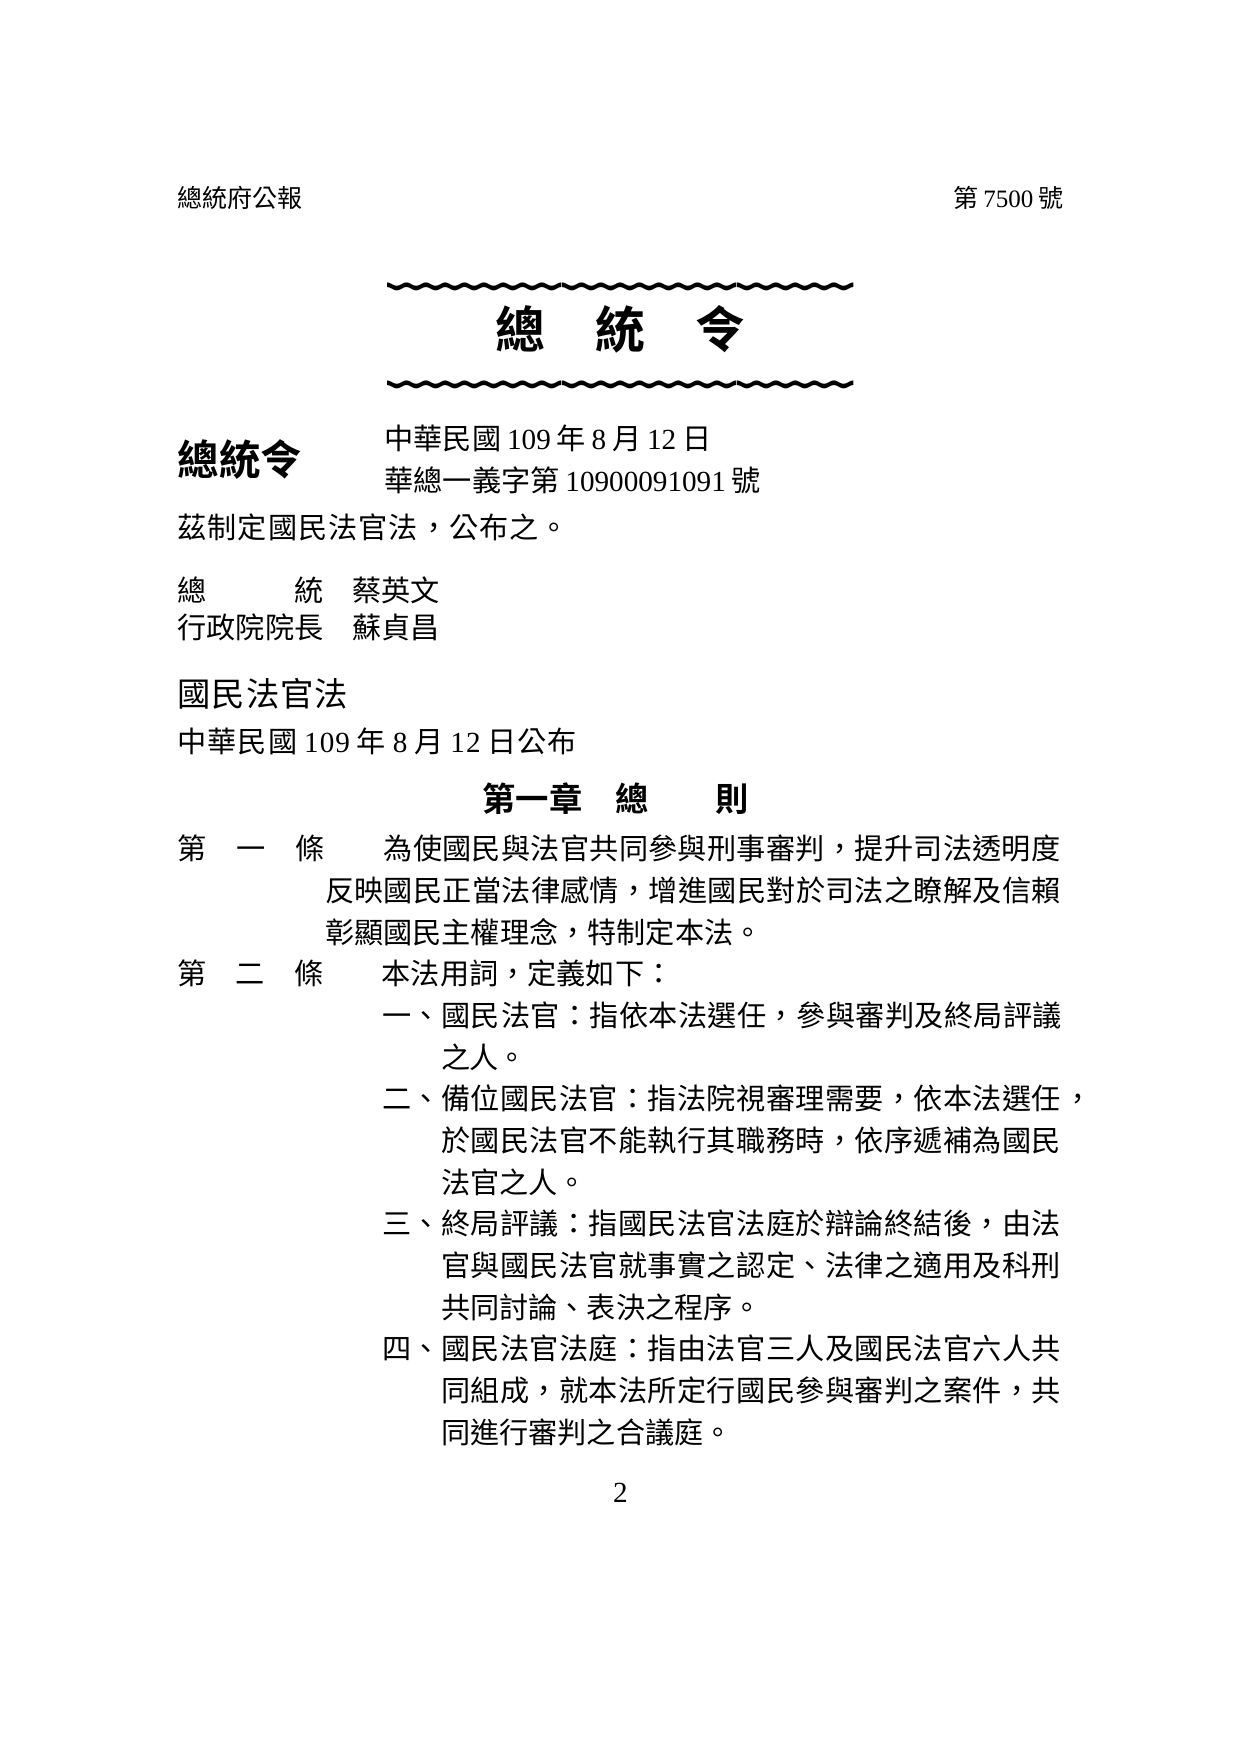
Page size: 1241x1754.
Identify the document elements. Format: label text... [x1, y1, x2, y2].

text 三、 終局評議：指國民法官法庭於辯論終結後，由法官與國民法官就事實之認定、法律之適用及科刑共同討論、表決之程序。 [382, 1201, 1063, 1326]
table_header 總統令 [174, 413, 381, 502]
text 第 一 條 為使國民與法官共同參與刑事審判，提升司法透明度，反映國民正當法律感情，增進國民對於司法之瞭解及信賴，彰顯國民主權理念，特制定本法。 [177, 826, 1063, 951]
text 二、 備位國民法官：指法院視審理需要，依本法選任，於國民法官不能執行其職務時，依序遞補為國民法官之人。 [382, 1076, 1063, 1201]
text 國民法官法 [177, 670, 1063, 716]
text 總 統 蔡英文 行政院院長 蘇貞昌 [177, 571, 1063, 646]
text 總統令 [177, 291, 1063, 363]
text 四、 國民法官法庭：指由法官三人及國民法官六人共同組成，就本法所定行國民參與審判之案件，共同進行審判之合議庭。 [382, 1326, 1063, 1451]
text ﹏﹏﹏﹏﹏﹏﹏﹏ [177, 266, 1063, 291]
text 第 二 條 本法用詞，定義如下： [177, 951, 1063, 993]
text 一、 國民法官：指依本法選任，參與審判及終局評議之人。 [382, 993, 1063, 1076]
text 茲制定國民法官法，公布之。 [177, 502, 1063, 548]
table_header 中華民國109年8月12日 華總一義字第10900091091號 [381, 413, 877, 502]
text 第一章 總 則 [482, 774, 1063, 820]
text ﹏﹏﹏﹏﹏﹏﹏﹏ [177, 363, 1063, 388]
text 中華民國109年8月12日公布 [177, 716, 1063, 762]
